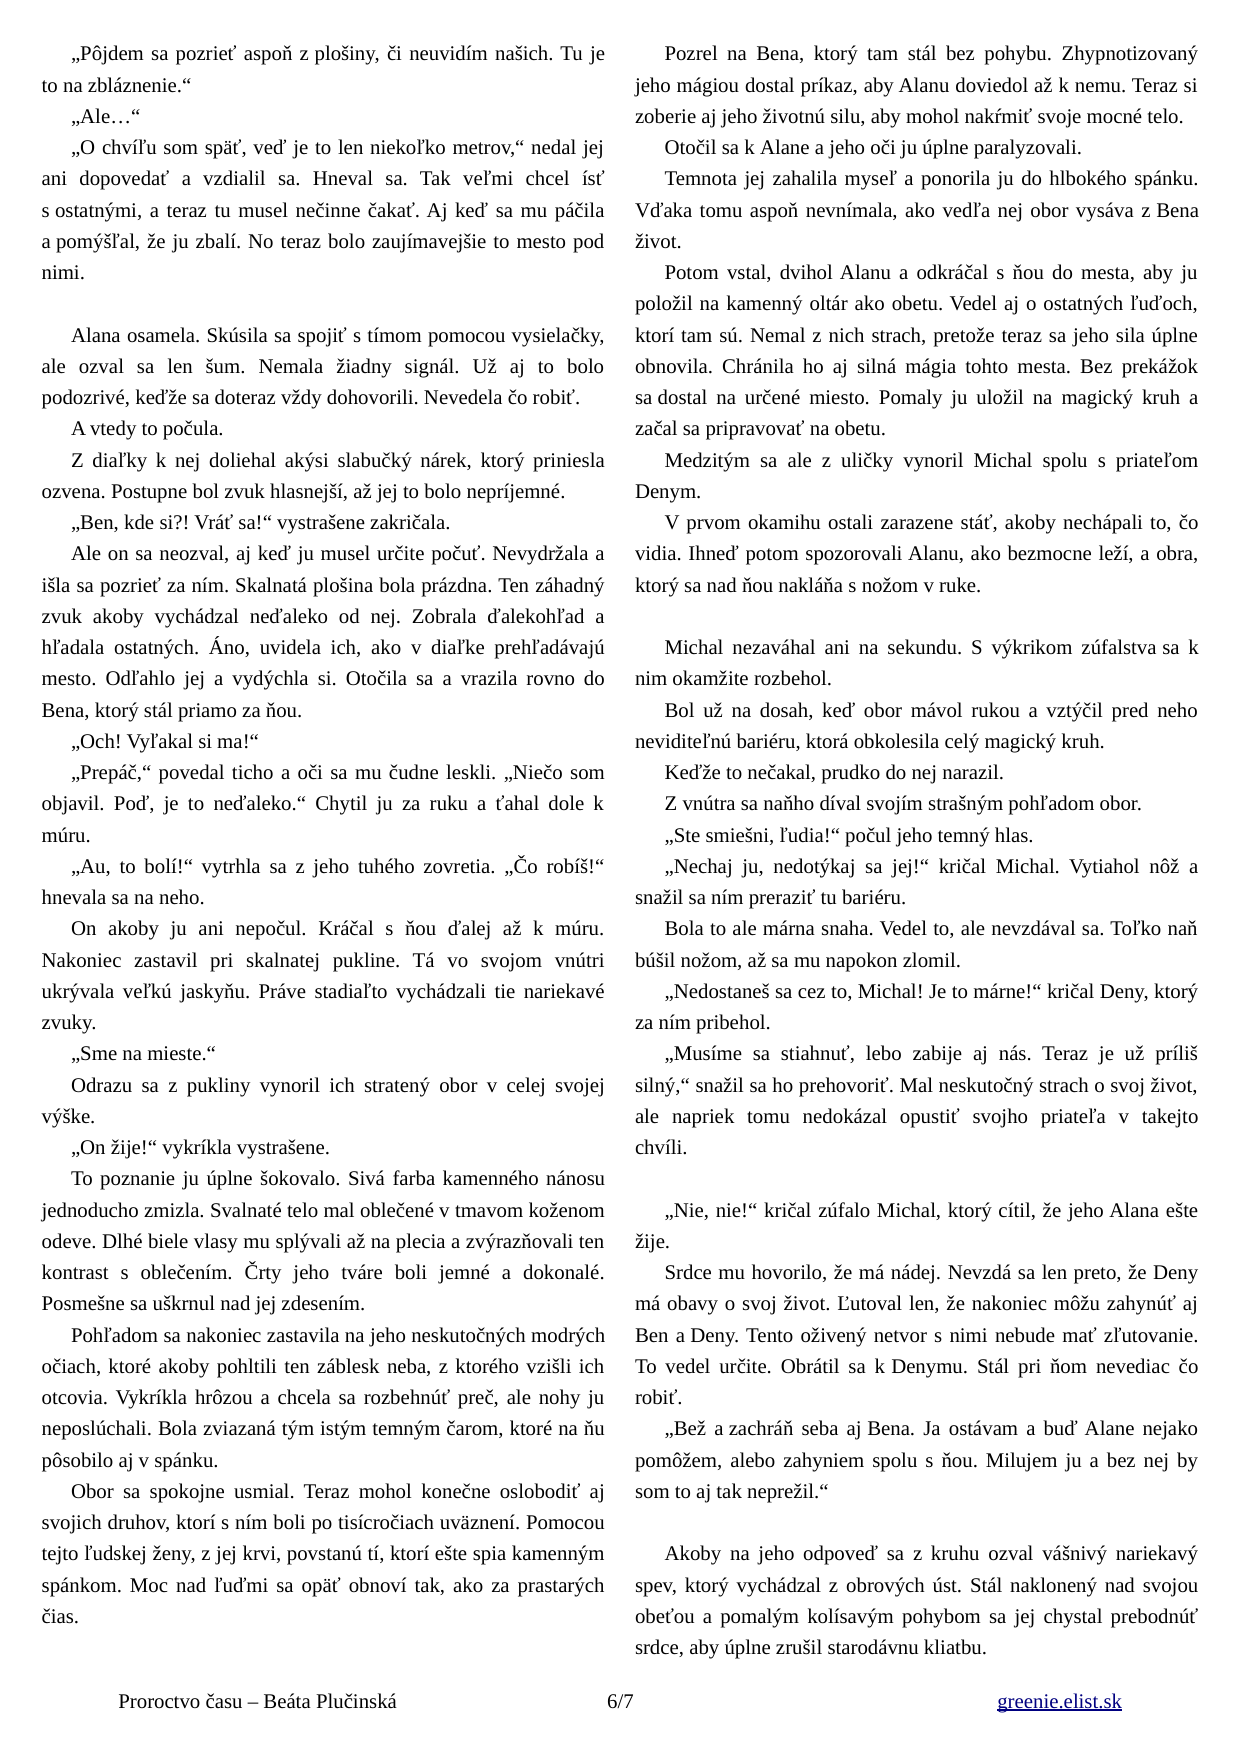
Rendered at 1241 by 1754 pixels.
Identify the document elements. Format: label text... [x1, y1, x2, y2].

text „Musíme sa stiahnuť, lebo zabije aj nás. Teraz je už príliš silný,“ snažil sa ho prehovoriť. Mal neskutočný strach o svoj život, ale napriek tomu nedokázal opustiť svojho priateľa v takejto chvíli. [635, 1041, 1199, 1159]
text Ale on sa neozval, aj keď ju musel určite počuť. Nevydržala a išla sa pozrieť za ním. Skalnatá plošina bola prázdna. Ten záhadný zvuk akoby vychádzal neďaleko od nej. Zobrala ďalekohľad a hľadala ostatných. Áno, uvidela ich, ako v diaľke prehľadávajú mesto. Odľahlo jej a vydýchla si. Otočila sa a vrazila rovno do Bena, ktorý stál priamo za ňou. [41, 541, 605, 722]
text Bol už na dosah, keď obor mávol rukou a vztýčil pred neho neviditeľnú bariéru, ktorá obkolesila celý magický kruh. [635, 698, 1199, 753]
text Otočil sa k Alane a jeho oči ju úplne paralyzovali. [635, 135, 1199, 159]
text Odrazu sa z pukliny vynoril ich stratený obor v celej svojej výške. [41, 1073, 605, 1128]
text „Ste smiešni, ľudia!“ počul jeho temný hlas. [635, 823, 1199, 847]
text Pohľadom sa nakoniec zastavila na jeho neskutočných modrých očiach, ktoré akoby pohltili ten záblesk neba, z ktorého vzišli ich otcovia. Vykríkla hrôzou a chcela sa rozbehnúť preč, ale nohy ju neposlúchali. Bola zviazaná tým istým temným čarom, ktoré na ňu pôsobilo aj v spánku. [41, 1323, 605, 1472]
text Medzitým sa ale z uličky vynoril Michal spolu s priateľom Denym. [635, 448, 1199, 503]
text Potom vstal, dvihol Alanu a odkráčal s ňou do mesta, aby ju položil na kamenný oltár ako obetu. Vedel aj o ostatných ľuďoch, ktorí tam sú. Nemal z nich strach, pretože teraz sa jeho sila úplne obnovila. Chránila ho aj silná mágia tohto mesta. Bez prekážok sa dostal na určené miesto. Pomaly ju uložil na magický kruh a začal sa pripravovať na obetu. [635, 260, 1199, 440]
text Michal nezaváhal ani na sekundu. S výkrikom zúfalstva sa k nim okamžite rozbehol. [635, 635, 1199, 690]
text „Ale…“ [41, 104, 605, 128]
text Obor sa spokojne usmial. Teraz mohol konečne oslobodiť aj svojich druhov, ktorí s ním boli po tisícročiach uväznení. Pomocou tejto ľudskej ženy, z jej krvi, povstanú tí, ktorí ešte spia kamenným spánkom. Moc nad ľuďmi sa opäť obnoví tak, ako za prastarých čias. [41, 1479, 605, 1628]
text „Pôjdem sa pozrieť aspoň z plošiny, či neuvidím našich. Tu je to na zbláznenie.“ [41, 41, 605, 97]
text „Nie, nie!“ kričal zúfalo Michal, ktorý cítil, že jeho Alana ešte žije. [635, 1198, 1199, 1253]
text A vtedy to počula. [41, 416, 605, 440]
text Bola to ale márna snaha. Vedel to, ale nevzdával sa. Toľko naň búšil nožom, až sa mu napokon zlomil. [635, 916, 1199, 972]
text „On žije!“ vykríkla vystrašene. [41, 1135, 605, 1159]
text Keďže to nečakal, prudko do nej narazil. [635, 760, 1199, 784]
text On akoby ju ani nepočul. Kráčal s ňou ďalej až k múru. Nakoniec zastavil pri skalnatej pukline. Tá vo svojom vnútri ukrývala veľkú jaskyňu. Práve stadiaľto vychádzali tie nariekavé zvuky. [41, 916, 605, 1034]
text „Nechaj ju, nedotýkaj sa jej!“ kričal Michal. Vytiahol nôž a snažil sa ním preraziť tu bariéru. [635, 854, 1199, 909]
text Z diaľky k nej doliehal akýsi slabučký nárek, ktorý priniesla ozvena. Postupne bol zvuk hlasnejší, až jej to bolo nepríjemné. [41, 448, 605, 503]
text „Sme na mieste.“ [41, 1041, 605, 1065]
text „Och! Vyľakal si ma!“ [41, 729, 605, 753]
text To poznanie ju úplne šokovalo. Sivá farba kamenného nánosu jednoducho zmizla. Svalnaté telo mal oblečené v tmavom koženom odeve. Dlhé biele vlasy mu splývali až na plecia a zvýrazňovali ten kontrast s oblečením. Črty jeho tváre boli jemné a dokonalé. Posmešne sa uškrnul nad jej zdesením. [41, 1166, 605, 1315]
text „O chvíľu som späť, veď je to len niekoľko metrov,“ nedal jej ani dopovedať a vzdialil sa. Hneval sa. Tak veľmi chcel ísť s ostatnými, a teraz tu musel nečinne čakať. Aj keď sa mu páčila a pomýšľal, že ju zbalí. No teraz bolo zaujímavejšie to mesto pod nimi. [41, 135, 605, 284]
text Temnota jej zahalila myseľ a ponorila ju do hlbokého spánku. Vďaka tomu aspoň nevnímala, ako vedľa nej obor vysáva z Bena život. [635, 166, 1199, 253]
text Akoby na jeho odpoveď sa z kruhu ozval vášnivý nariekavý spev, ktorý vychádzal z obrových úst. Stál naklonený nad svojou obeťou a pomalým kolísavým pohybom sa jej chystal prebodnúť srdce, aby úplne zrušil starodávnu kliatbu. [635, 1541, 1199, 1659]
text Pozrel na Bena, ktorý tam stál bez pohybu. Zhypnotizovaný jeho mágiou dostal príkaz, aby Alanu doviedol až k nemu. Teraz si zoberie aj jeho životnú silu, aby mohol nakŕmiť svoje mocné telo. [635, 41, 1199, 128]
text Srdce mu hovorilo, že má nádej. Nevzdá sa len preto, že Deny má obavy o svoj život. Ľutoval len, že nakoniec môžu zahynúť aj Ben a Deny. Tento oživený netvor s nimi nebude mať zľutovanie. To vedel určite. Obrátil sa k Denymu. Stál pri ňom nevediac čo robiť. [635, 1260, 1199, 1409]
text „Ben, kde si?! Vráť sa!“ vystrašene zakričala. [41, 510, 605, 534]
text Alana osamela. Skúsila sa spojiť s tímom pomocou vysielačky, ale ozval sa len šum. Nemala žiadny signál. Už aj to bolo podozrivé, keďže sa doteraz vždy dohovorili. Nevedela čo robiť. [41, 323, 605, 409]
text „Nedostaneš sa cez to, Michal! Je to márne!“ kričal Deny, ktorý za ním pribehol. [635, 979, 1199, 1034]
text „Bež a zachráň seba aj Bena. Ja ostávam a buď Alane nejako pomôžem, alebo zahyniem spolu s ňou. Milujem ju a bez nej by som to aj tak neprežil.“ [635, 1416, 1199, 1503]
text „Prepáč,“ povedal ticho a oči sa mu čudne leskli. „Niečo som objavil. Poď, je to neďaleko.“ Chytil ju za ruku a ťahal dole k múru. [41, 760, 605, 847]
text V prvom okamihu ostali zarazene stáť, akoby nechápali to, čo vidia. Ihneď potom spozorovali Alanu, ako bezmocne leží, a obra, ktorý sa nad ňou nakláňa s nožom v ruke. [635, 510, 1199, 597]
text Z vnútra sa naňho díval svojím strašným pohľadom obor. [635, 791, 1199, 815]
text „Au, to bolí!“ vytrhla sa z jeho tuhého zovretia. „Čo robíš!“ hnevala sa na neho. [41, 854, 605, 909]
